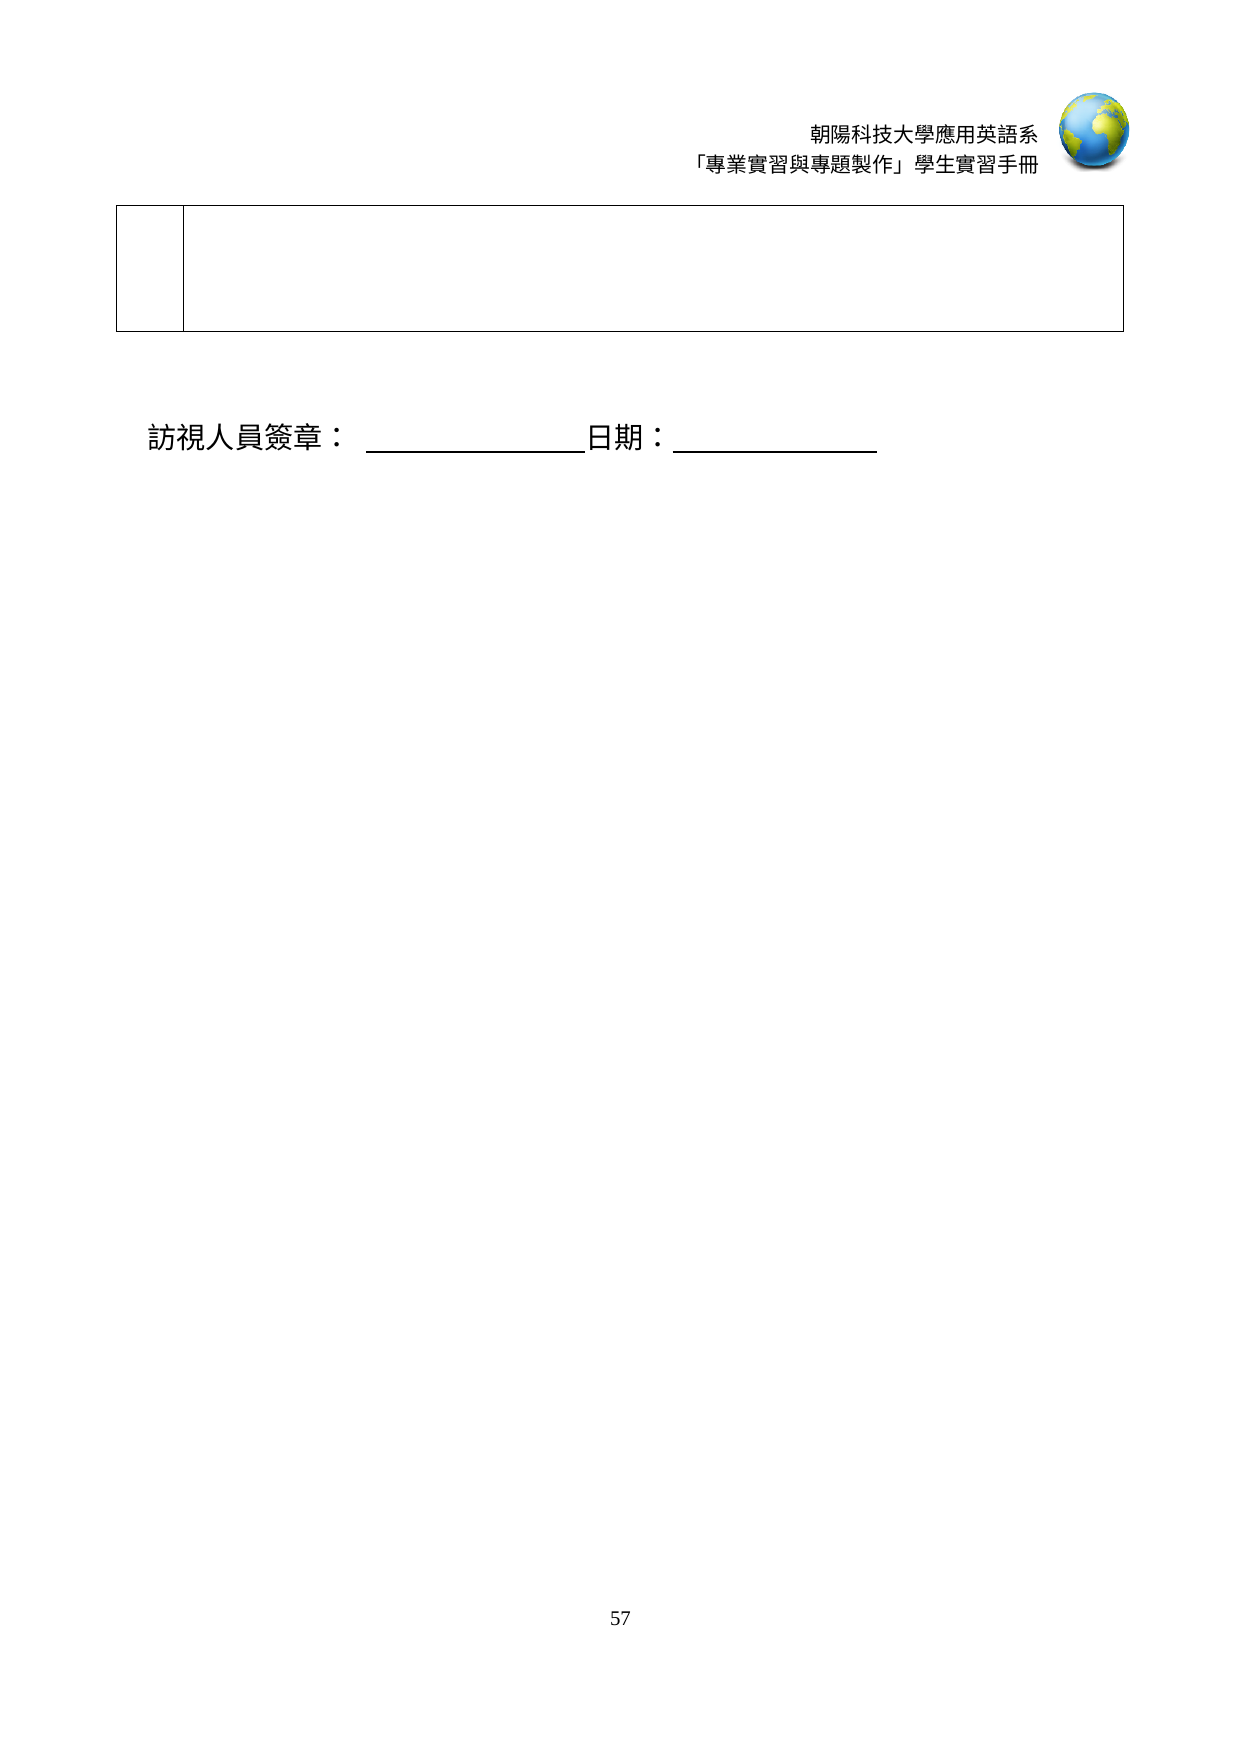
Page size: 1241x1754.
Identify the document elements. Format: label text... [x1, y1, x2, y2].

table_cell [117, 206, 183, 331]
table_cell [184, 206, 1123, 331]
text 訪視人員簽章： 日期： [118, 394, 1122, 457]
